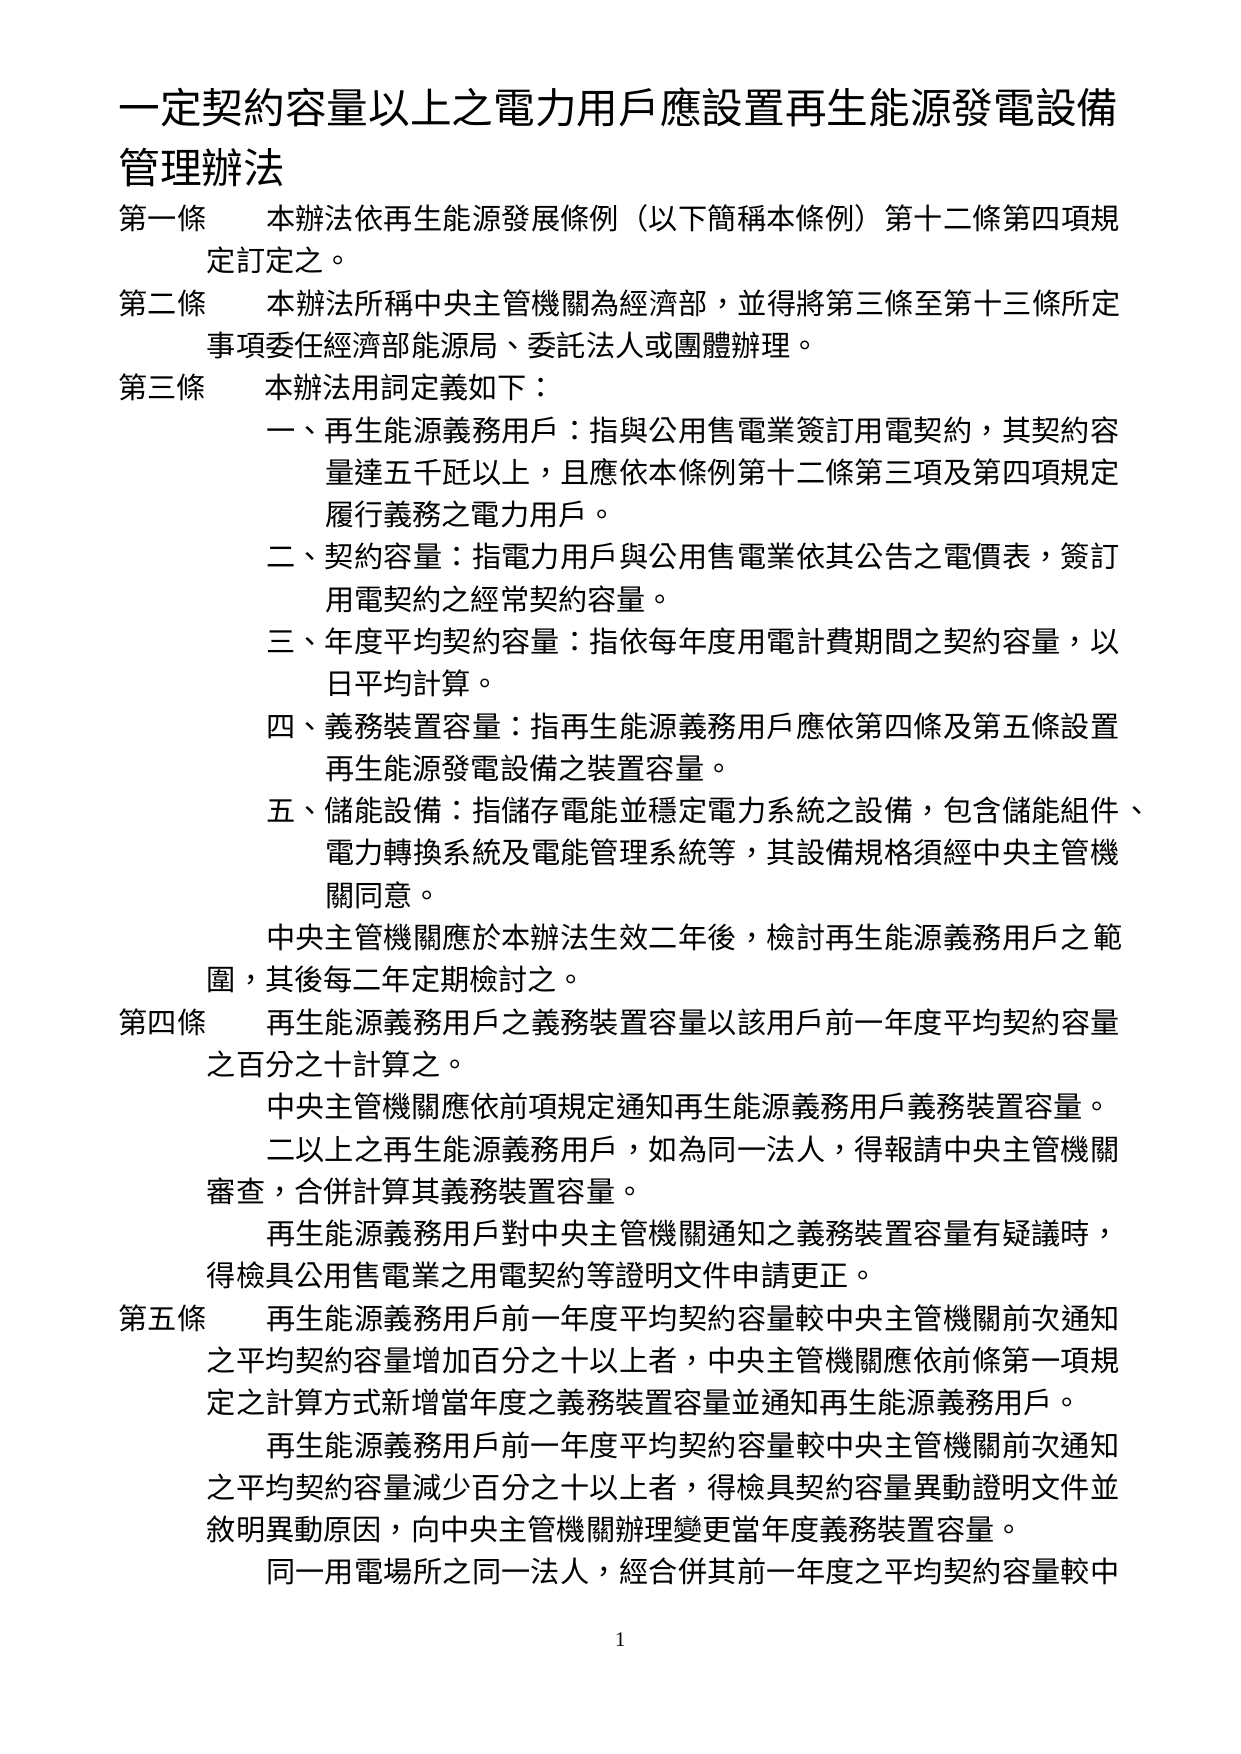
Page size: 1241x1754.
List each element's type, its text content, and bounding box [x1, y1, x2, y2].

text 三、年度平均契約容量：指依每年度用電計費期間之契約容量，以日平均計算。 [266, 618, 1122, 703]
text 一定契約容量以上之電力用戶應設置再生能源發電設備管理辦法 [118, 75, 1122, 196]
text 第一條 本辦法依再生能源發展條例（以下簡稱本條例）第十二條第四項規定訂定之。 [118, 196, 1122, 280]
text 再生能源義務用戶前一年度平均契約容量較中央主管機關前次通知之平均契約容量減少百分之十以上者，得檢具契約容量異動證明文件並敘明異動原因，向中央主管機關辦理變更當年度義務裝置容量。 [207, 1422, 1122, 1549]
text 中央主管機關應依前項規定通知再生能源義務用戶義務裝置容量。 [207, 1084, 1122, 1126]
text 第三條 本辦法用詞定義如下： [118, 365, 1122, 407]
text 四、義務裝置容量：指再生能源義務用戶應依第四條及第五條設置再生能源發電設備之裝置容量。 [266, 703, 1122, 788]
text 再生能源義務用戶對中央主管機關通知之義務裝置容量有疑議時，得檢具公用售電業之用電契約等證明文件申請更正。 [207, 1211, 1122, 1295]
text 第五條 再生能源義務用戶前一年度平均契約容量較中央主管機關前次通知之平均契約容量增加百分之十以上者，中央主管機關應依前條第一項規定之計算方式新增當年度之義務裝置容量並通知再生能源義務用戶。 [118, 1295, 1122, 1422]
text 同一用電場所之同一法人，經合併其前一年度之平均契約容量較中 [207, 1549, 1122, 1591]
text 中央主管機關應於本辦法生效二年後，檢討再生能源義務用戶之範圍，其後每二年定期檢討之。 [207, 914, 1122, 999]
text 二、契約容量：指電力用戶與公用售電業依其公告之電價表，簽訂用電契約之經常契約容量。 [266, 534, 1122, 618]
text 第四條 再生能源義務用戶之義務裝置容量以該用戶前一年度平均契約容量之百分之十計算之。 [118, 999, 1122, 1084]
text 第二條 本辦法所稱中央主管機關為經濟部，並得將第三條至第十三條所定事項委任經濟部能源局、委託法人或團體辦理。 [118, 280, 1122, 365]
text 一、再生能源義務用戶：指與公用售電業簽訂用電契約，其契約容量達五千瓩以上，且應依本條例第十二條第三項及第四項規定履行義務之電力用戶。 [266, 407, 1122, 534]
text 五、儲能設備：指儲存電能並穩定電力系統之設備，包含儲能組件、電力轉換系統及電能管理系統等，其設備規格須經中央主管機關同意。 [266, 788, 1122, 914]
text 二以上之再生能源義務用戶，如為同一法人，得報請中央主管機關審查，合併計算其義務裝置容量。 [207, 1126, 1122, 1211]
